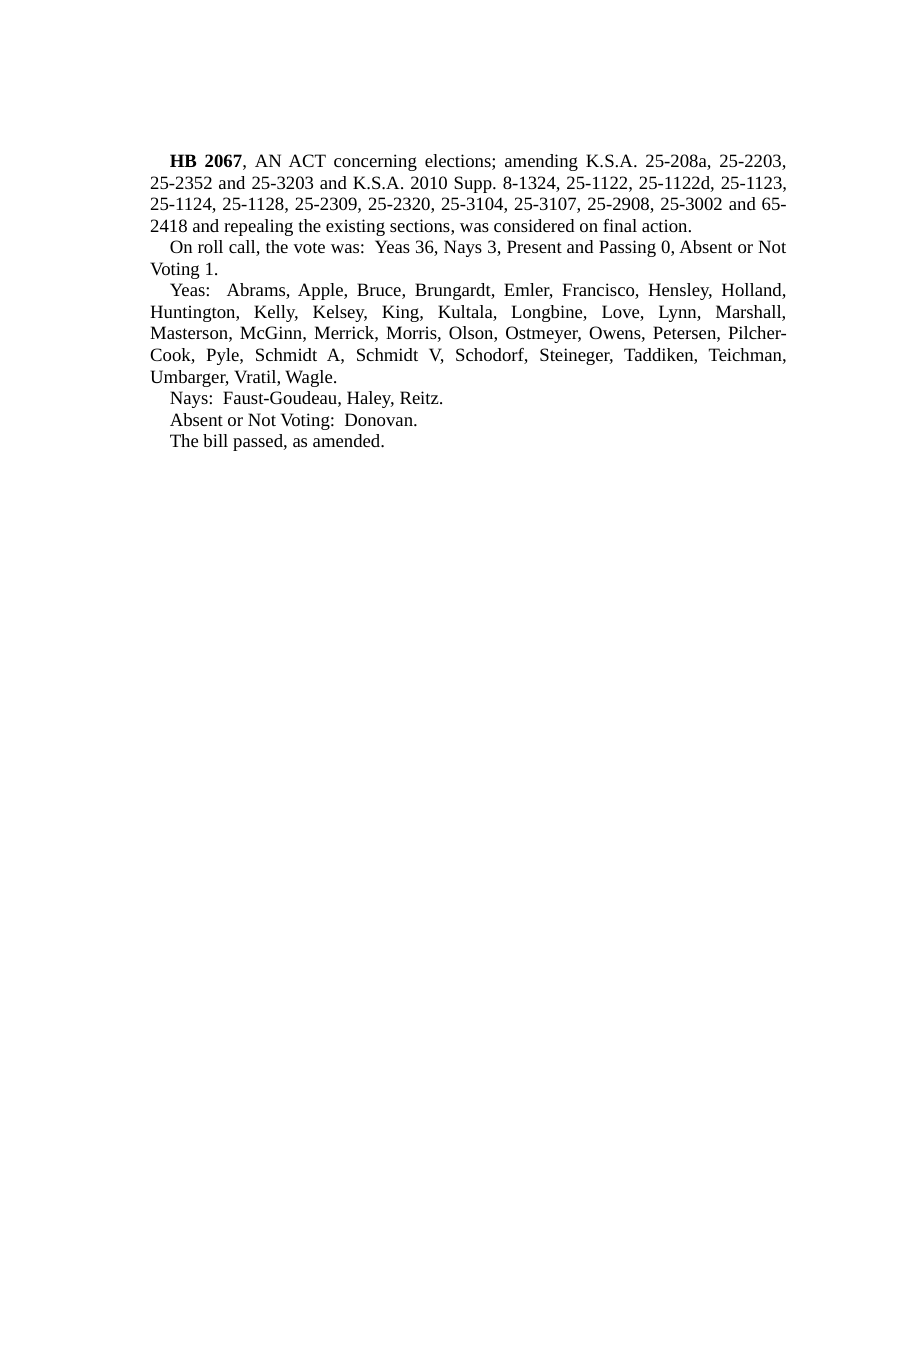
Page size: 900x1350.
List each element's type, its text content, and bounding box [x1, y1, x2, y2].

text Absent or Not Voting: Donovan. [150, 409, 787, 430]
text Nays: Faust-Goudeau, Haley, Reitz. [150, 387, 787, 409]
text The bill passed, as amended. [150, 430, 787, 452]
text HB 2067, AN ACT concerning elections; amending K.S.A. 25-208a, 25-2203, 25-2352 and 25-3203 and K.S.A. 2010 Supp. 8-1324, 25-1122, 25-1122d, 25-1123, 25-1124, 25-1128, 25-2309, 25-2320, 25-3104, 25-3107, 25-2908, 25-3002 and 65-2418 and repealing the existing sections, was considered on final action. [150, 150, 787, 236]
text Yeas: Abrams, Apple, Bruce, Brungardt, Emler, Francisco, Hensley, Holland, Huntington, Kelly, Kelsey, King, Kultala, Longbine, Love, Lynn, Marshall, Masterson, McGinn, Merrick, Morris, Olson, Ostmeyer, Owens, Petersen, Pilcher-Cook, Pyle, Schmidt A, Schmidt V, Schodorf, Steineger, Taddiken, Teichman, Umbarger, Vratil, Wagle. [150, 279, 787, 387]
text On roll call, the vote was: Yeas 36, Nays 3, Present and Passing 0, Absent or Not Voting 1. [150, 236, 787, 279]
